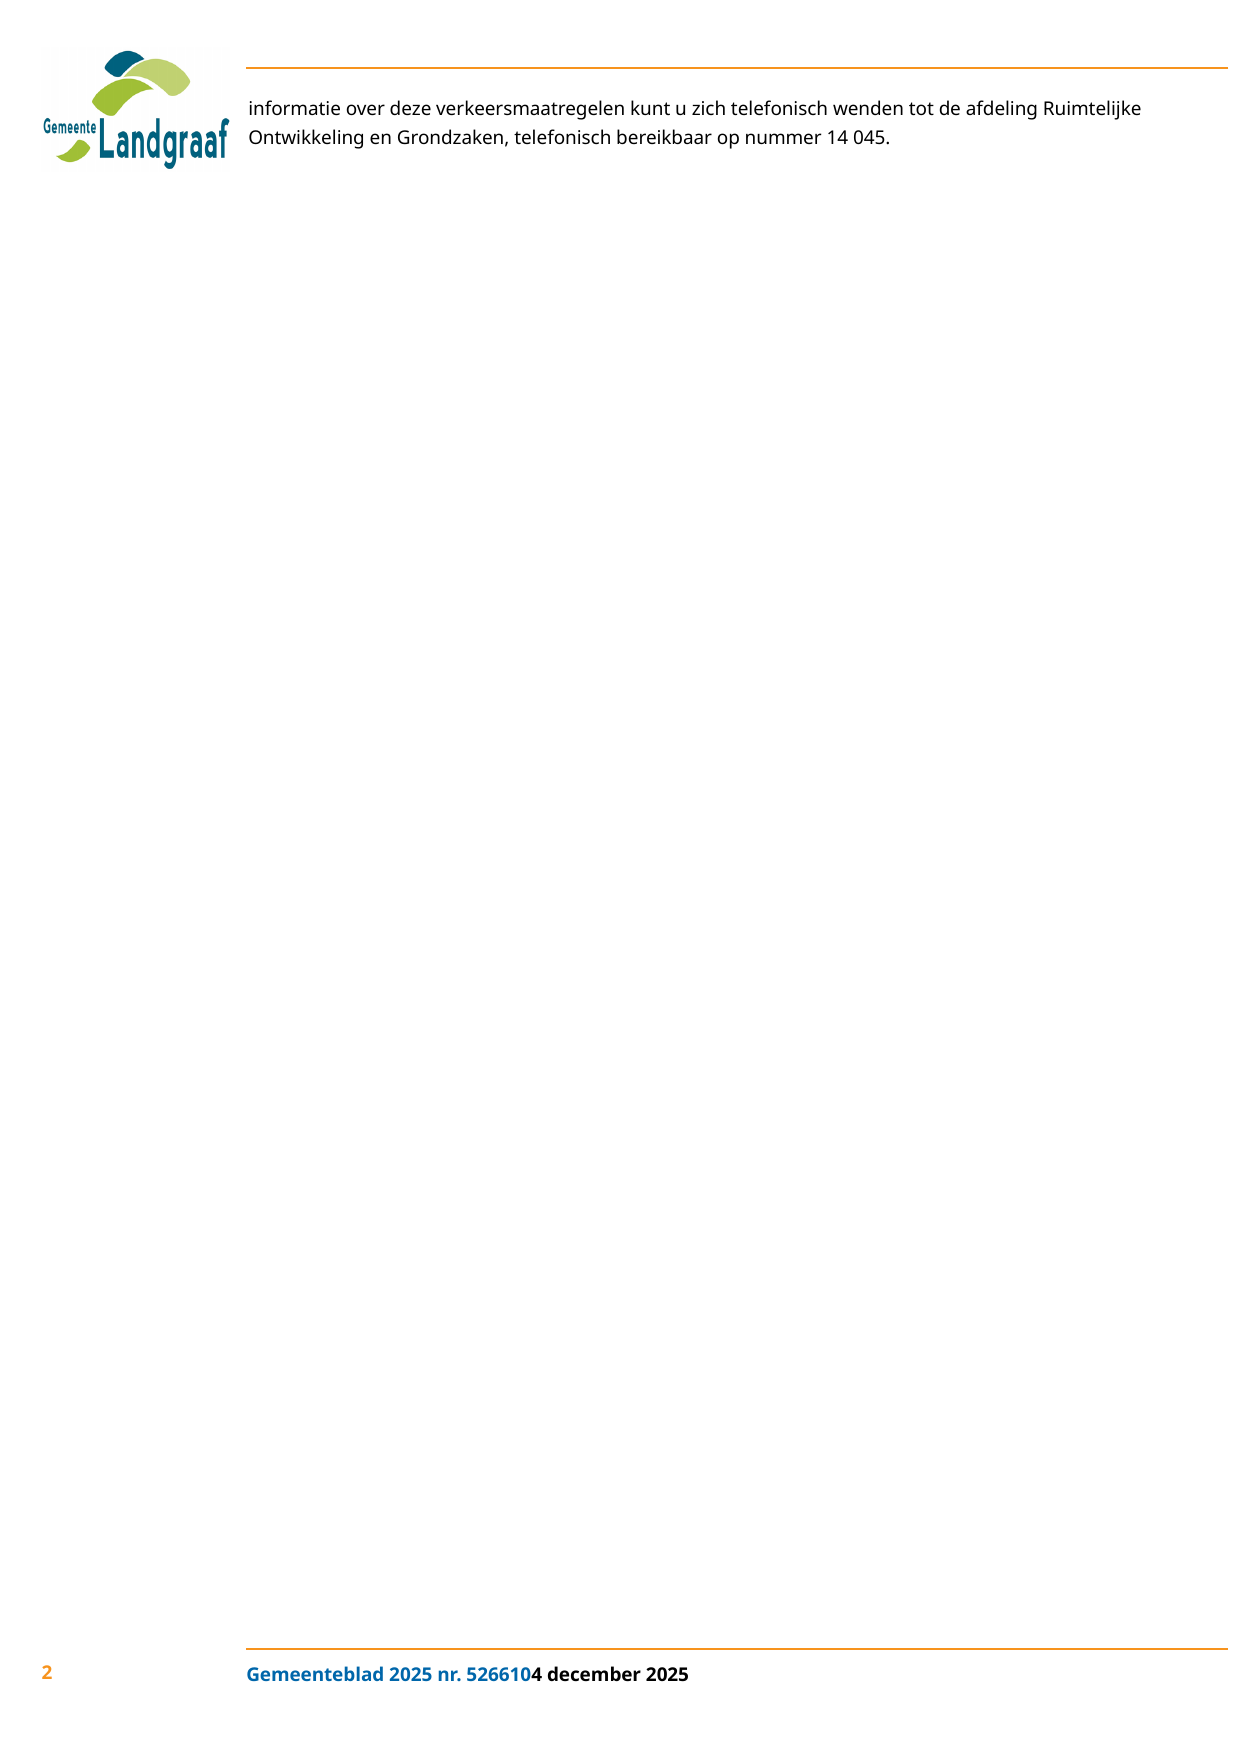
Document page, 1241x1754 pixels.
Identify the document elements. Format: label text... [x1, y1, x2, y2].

text informatie over deze verkeersmaatregelen kunt u zich telefonisch wenden tot de afdeling Ruimtelijke Ontwikkeling en Grondzaken, telefonisch bereikbaar op nummer 14 045. [248, 95, 1152, 150]
picture [41, 47, 231, 172]
